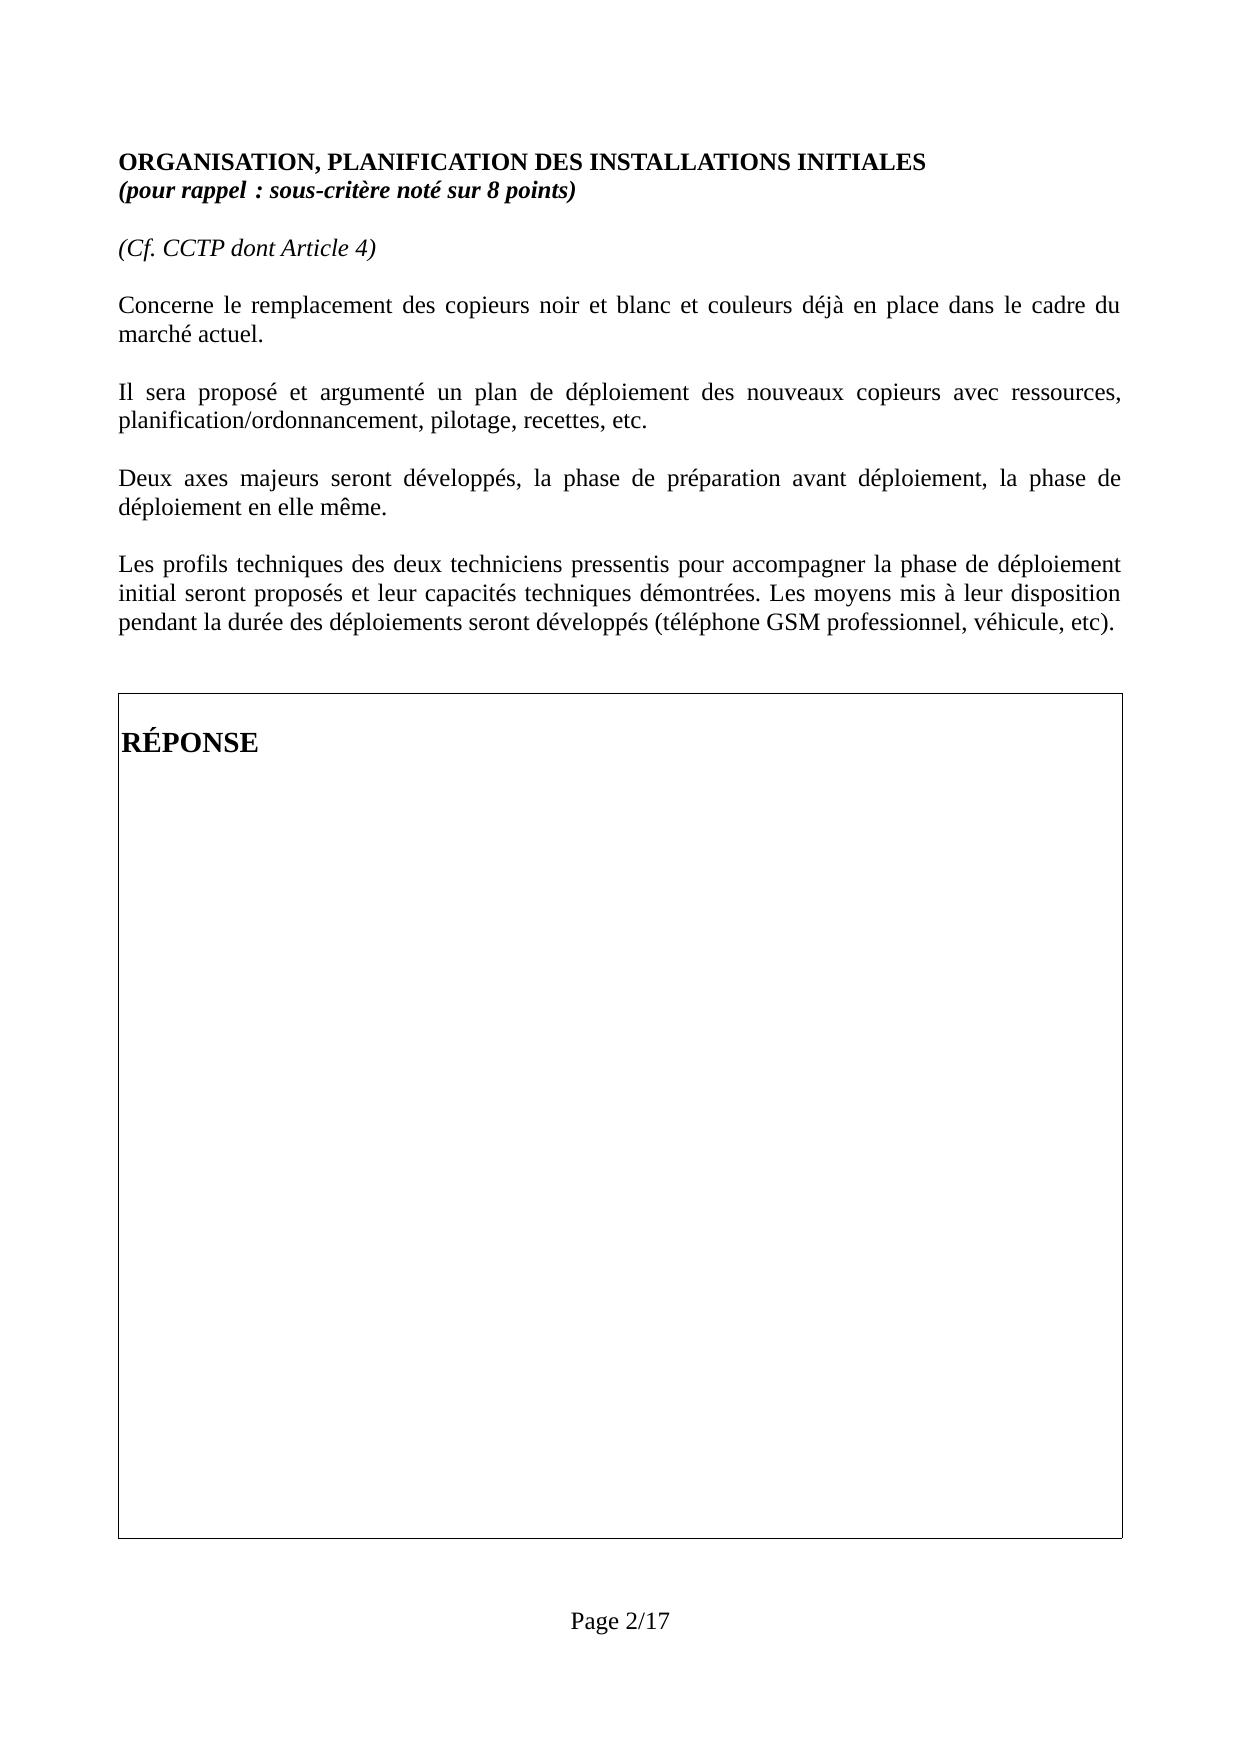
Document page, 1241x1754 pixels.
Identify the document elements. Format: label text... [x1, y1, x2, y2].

text RÉPONSE [119, 722, 1122, 758]
text Deux axes majeurs seront développés, la phase de préparation avant déploiement, la phase de déploiement en elle même. [118, 463, 1122, 521]
text (Cf. CCTP dont Article 4) [118, 233, 1122, 262]
text Il sera proposé et argumenté un plan de déploiement des nouveaux copieurs avec ressources, planification/ordonnancement, pilotage, recettes, etc. [118, 377, 1122, 434]
text (pour rappel : sous-critère noté sur 8 points) [118, 176, 1122, 204]
text Concerne le remplacement des copieurs noir et blanc et couleurs déjà en place dans le cadre du marché actuel. [118, 291, 1122, 348]
text ORGANISATION, PLANIFICATION DES INSTALLATIONS INITIALES [118, 147, 1122, 176]
text Les profils techniques des deux techniciens pressentis pour accompagner la phase de déploiement initial seront proposés et leur capacités techniques démontrées. Les moyens mis à leur disposition pendant la durée des déploiements seront développés (téléphone GSM professionnel, véhicule, etc). [118, 549, 1122, 636]
